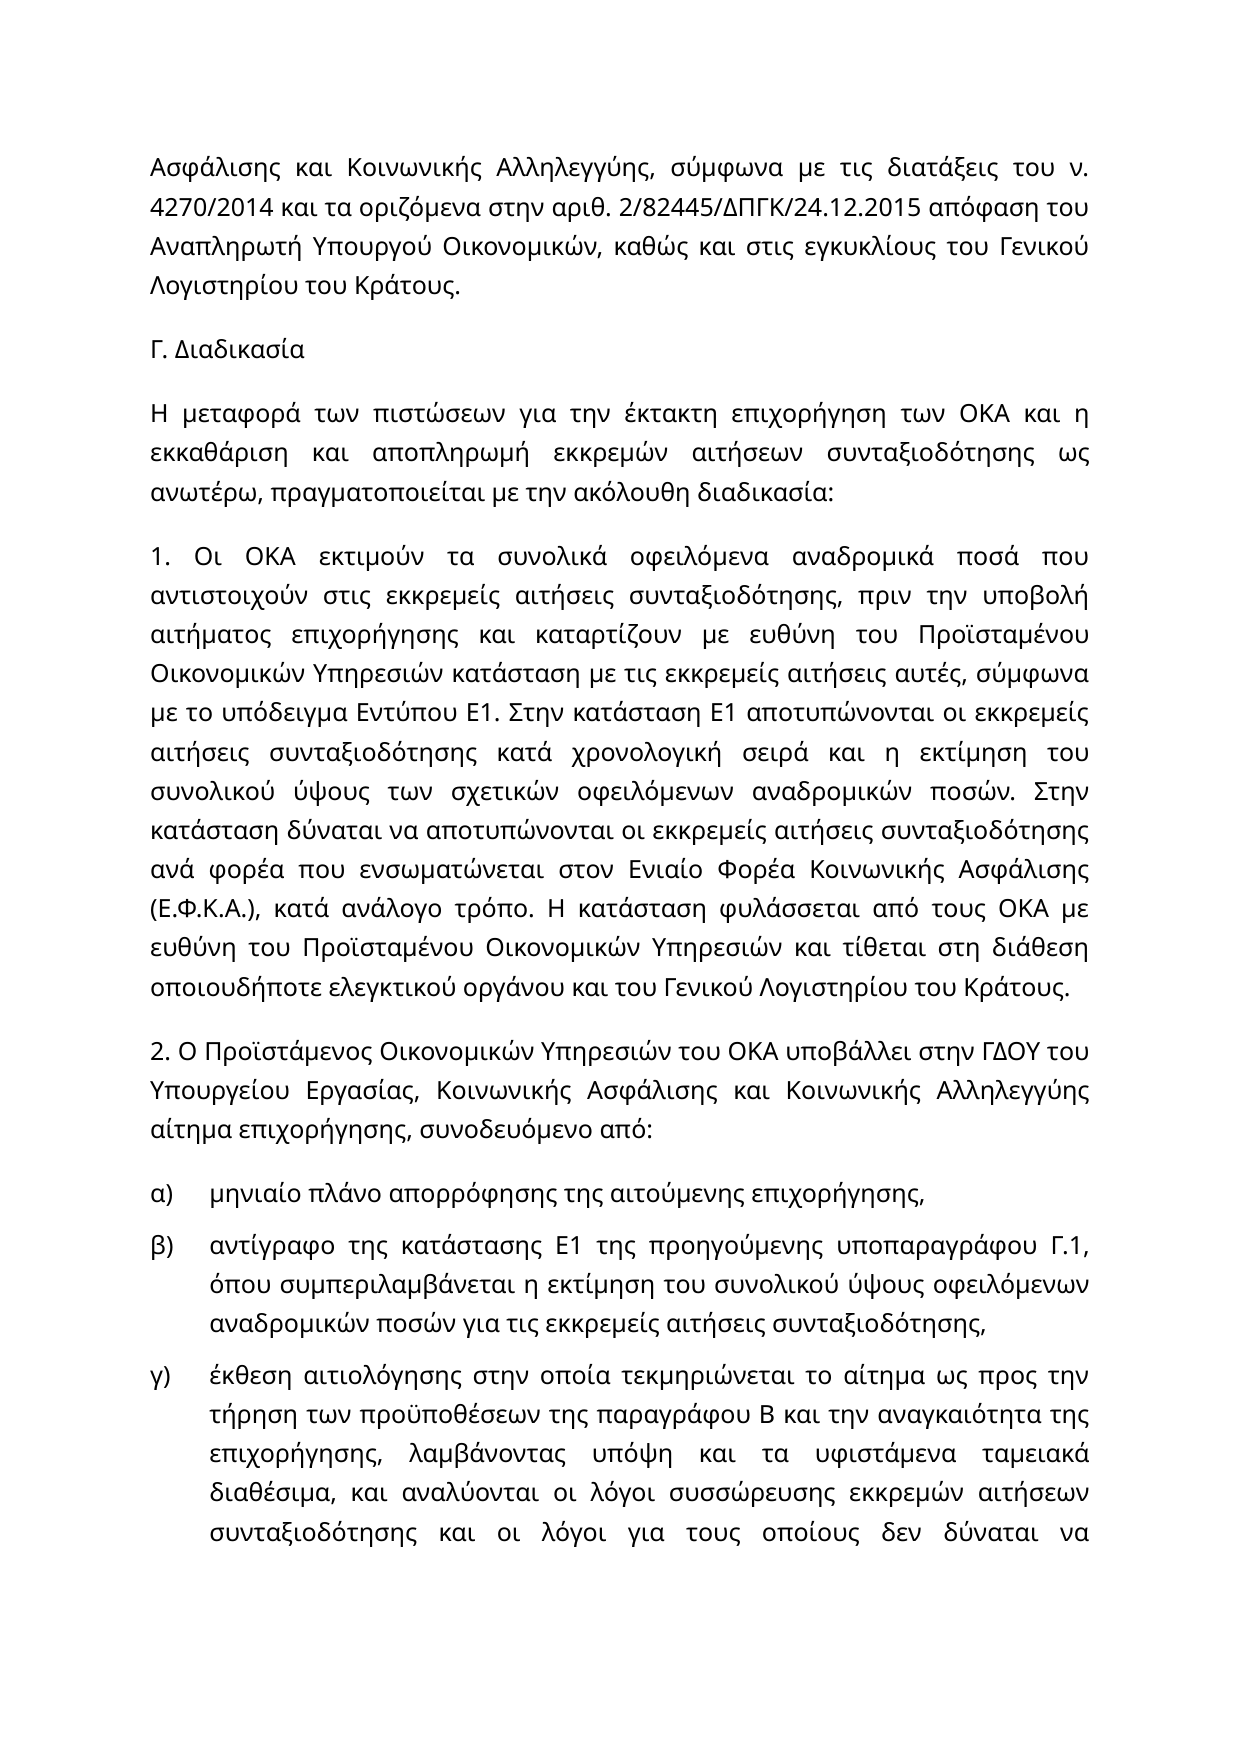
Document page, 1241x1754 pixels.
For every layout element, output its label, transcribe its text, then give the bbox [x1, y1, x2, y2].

text Γ. Διαδικασία [150, 332, 1090, 366]
text 1. Οι ΟΚΑ εκτιμούν τα συνολικά οφειλόμενα αναδρομικά ποσά που αντιστοιχούν στις εκκρεμείς αιτήσεις συνταξιοδότησης, πριν την υποβολή αιτήματος επιχορήγησης και καταρτίζουν με ευθύνη του Προϊσταμένου Οικονομικών Υπηρεσιών κατάσταση με τις εκκρεμείς αιτήσεις αυτές, σύμφωνα με το υπόδειγμα Εντύπου Ε1. Στην κατάσταση Ε1 αποτυπώνονται οι εκκρεμείς αιτήσεις συνταξιοδότησης κατά χρονολογική σειρά και η εκτίμηση του συνολικού ύψους των σχετικών οφειλόμενων αναδρομικών ποσών. Στην κατάσταση δύναται να αποτυπώνονται οι εκκρεμείς αιτήσεις συνταξιοδότησης ανά φορέα που ενσωματώνεται στον Ενιαίο Φορέα Κοινωνικής Ασφάλισης (Ε.Φ.Κ.Α.), κατά ανάλογο τρόπο. Η κατάσταση φυλάσσεται από τους ΟΚΑ με ευθύνη του Προϊσταμένου Οικονομικών Υπηρεσιών και τίθεται στη διάθεση οποιουδήποτε ελεγκτικού οργάνου και του Γενικού Λογιστηρίου του Κράτους. [150, 538, 1090, 1003]
list β) αντίγραφο της κατάστασης Ε1 της προηγούμενης υποπαραγράφου Γ.1, όπου συμπεριλαμβάνεται η εκτίμηση του συνολικού ύψους οφειλόμενων αναδρομικών ποσών για τις εκκρεμείς αιτήσεις συνταξιοδότησης, [150, 1227, 1090, 1340]
text Η μεταφορά των πιστώσεων για την έκτακτη επιχορήγηση των ΟΚΑ και η εκκαθάριση και αποπληρωμή εκκρεμών αιτήσεων συνταξιοδότησης ως ανωτέρω, πραγματοποιείται με την ακόλουθη διαδικασία: [150, 396, 1090, 508]
text Ασφάλισης και Κοινωνικής Αλληλεγγύης, σύμφωνα με τις διατάξεις του ν. 4270/2014 και τα οριζόμενα στην αριθ. 2/82445/ΔΠΓΚ/24.12.2015 απόφαση του Αναπληρωτή Υπουργού Οικονομικών, καθώς και στις εγκυκλίους του Γενικού Λογιστηρίου του Κράτους. [150, 150, 1090, 302]
list α) μηνιαίο πλάνο απορρόφησης της αιτούμενης επιχορήγησης, [150, 1176, 1090, 1210]
list γ) έκθεση αιτιολόγησης στην οποία τεκμηριώνεται το αίτημα ως προς την τήρηση των προϋποθέσεων της παραγράφου Β και την αναγκαιότητα της επιχορήγησης, λαμβάνοντας υπόψη και τα υφιστάμενα ταμειακά διαθέσιμα, και αναλύονται οι λόγοι συσσώρευσης εκκρεμών αιτήσεων συνταξιοδότησης και οι λόγοι για τους οποίους δεν δύναται να [150, 1357, 1090, 1548]
text 2. Ο Προϊστάμενος Οικονομικών Υπηρεσιών του ΟΚΑ υποβάλλει στην ΓΔΟΥ του Υπουργείου Εργασίας, Κοινωνικής Ασφάλισης και Κοινωνικής Αλληλεγγύης αίτημα επιχορήγησης, συνοδευόμενο από: [150, 1033, 1090, 1146]
